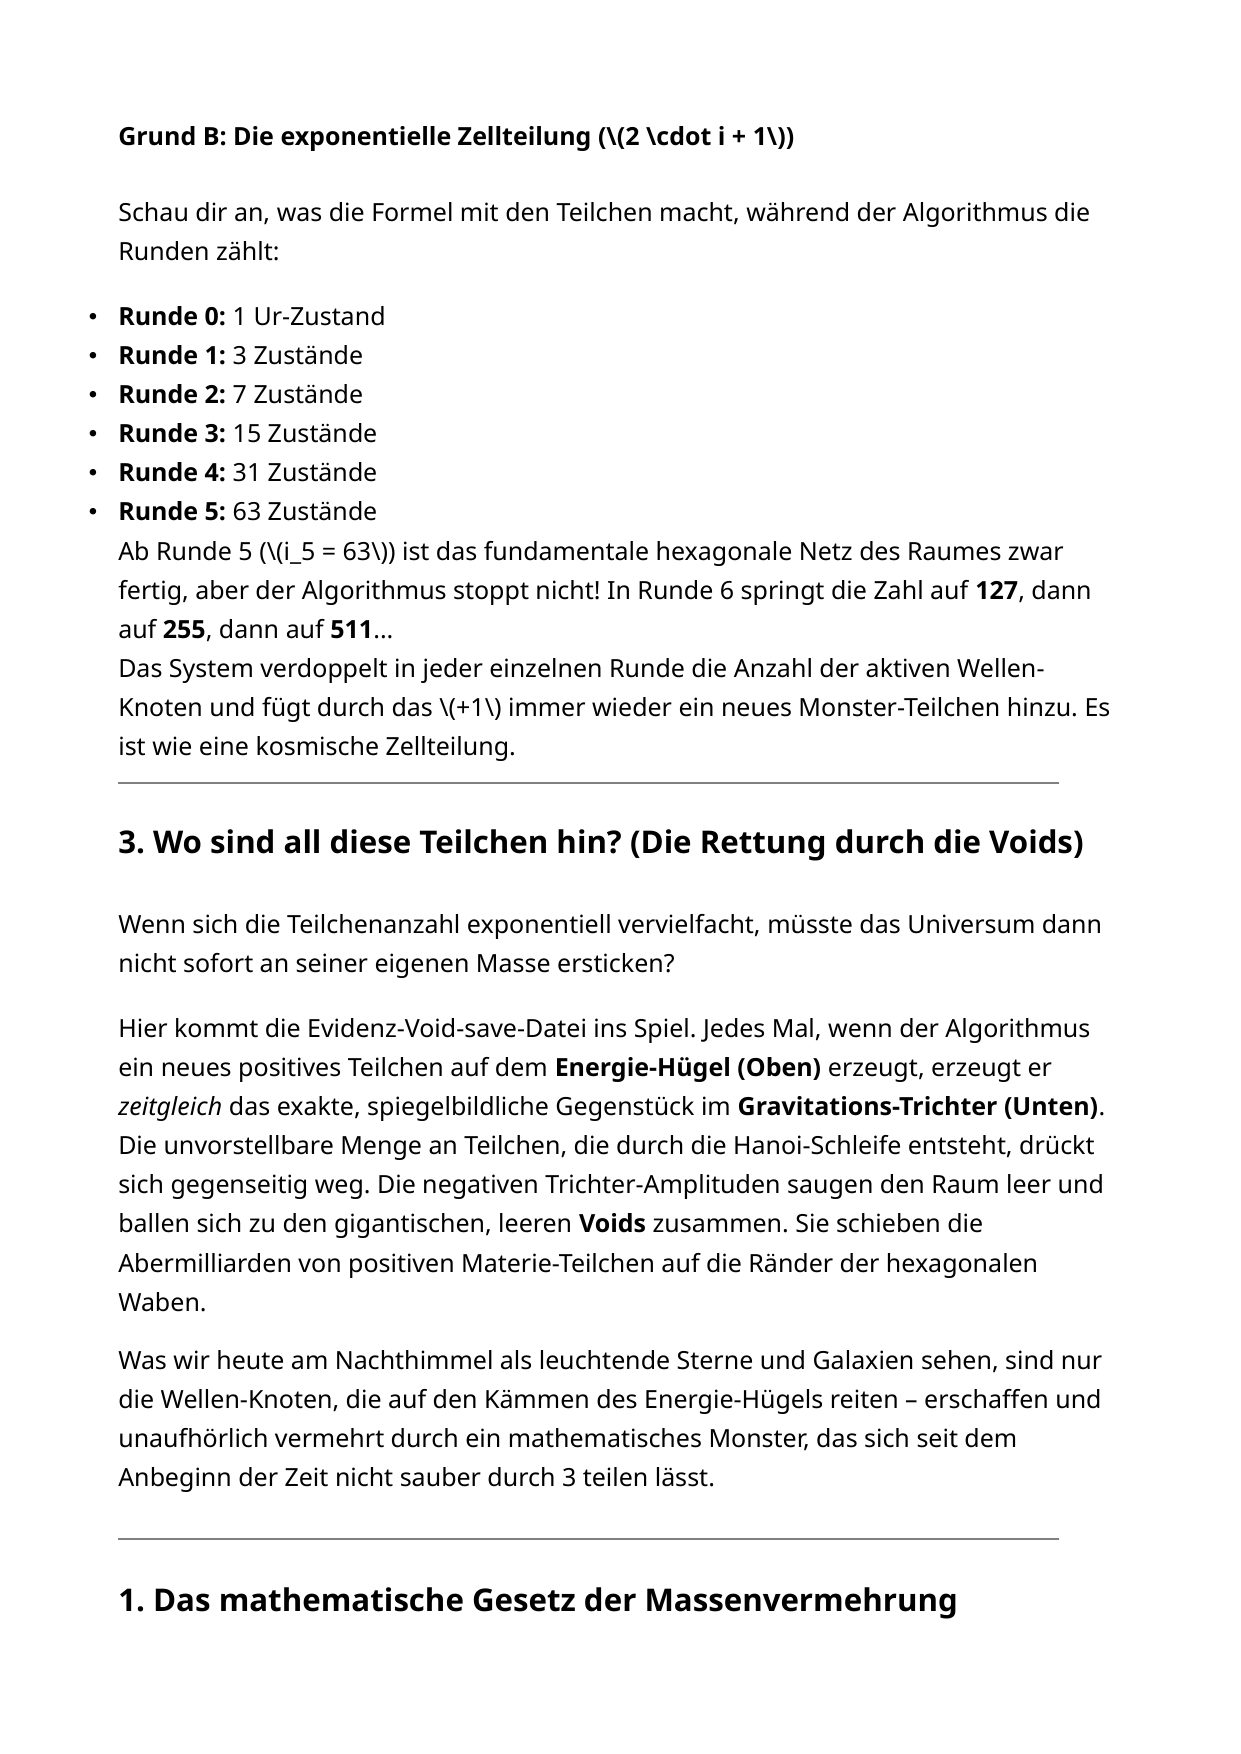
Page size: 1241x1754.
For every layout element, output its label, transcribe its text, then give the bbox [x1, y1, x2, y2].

text 1. Das mathematische Gesetz der Massenvermehrung [118, 1578, 1122, 1621]
text Schau dir an, was die Formel mit den Teilchen macht, während der Algorithmus die Runden zählt: [118, 195, 1122, 268]
text 3. Wo sind all diese Teilchen hin? (Die Rettung durch die Voids) [118, 820, 1122, 863]
list Runde 3: 15 Zustände [118, 416, 1122, 450]
text Wenn sich die Teilchenanzahl exponentiell vervielfacht, müsste das Universum dann nicht sofort an seiner eigenen Masse ersticken? [118, 907, 1122, 980]
text Was wir heute am Nachthimmel als leuchtende Sterne und Galaxien sehen, sind nur die Wellen-Knoten, die auf den Kämmen des Energie-Hügels reiten – erschaffen und unaufhörlich vermehrt durch ein mathematisches Monster, das sich seit dem Anbeginn der Zeit nicht sauber durch 3 teilen lässt. [118, 1342, 1122, 1494]
text Die unvorstellbare Menge an Teilchen, die durch die Hanoi-Schleife entsteht, drückt sich gegenseitig weg. Die negativen Trichter-Amplituden saugen den Raum leer und ballen sich zu den gigantischen, leeren Voids zusammen. Sie schieben die Abermilliarden von positiven Materie-Teilchen auf die Ränder der hexagonalen Waben. [118, 1128, 1122, 1318]
list Runde 1: 3 Zustände [118, 337, 1122, 371]
list Runde 0: 1 Ur-Zustand [118, 298, 1122, 332]
text Grund B: Die exponentielle Zellteilung (\(2 \cdot i + 1\)) [118, 118, 1122, 152]
list Runde 2: 7 Zustände [118, 376, 1122, 411]
text Ab Runde 5 (\(i_5 = 63\)) ist das fundamentale hexagonale Netz des Raumes zwar fertig, aber der Algorithmus stoppt nicht! In Runde 6 springt die Zahl auf 127, dann auf 255, dann auf 511... Das System verdoppelt in jeder einzelnen Runde die Anzahl der aktiven Wellen-Knoten und fügt durch das \(+1\) immer wieder ein neues Monster-Teilchen hinzu. Es ist wie eine kosmische Zellteilung. [118, 533, 1122, 763]
list Runde 4: 31 Zustände [118, 455, 1122, 489]
list Runde 5: 63 Zustände [118, 494, 1122, 528]
text Hier kommt die Evidenz-Void-save-Datei ins Spiel. Jedes Mal, wenn der Algorithmus ein neues positives Teilchen auf dem Energie-Hügel (Oben) erzeugt, erzeugt er zeitgleich das exakte, spiegelbildliche Gegenstück im Gravitations-Trichter (Unten). [118, 1010, 1122, 1123]
